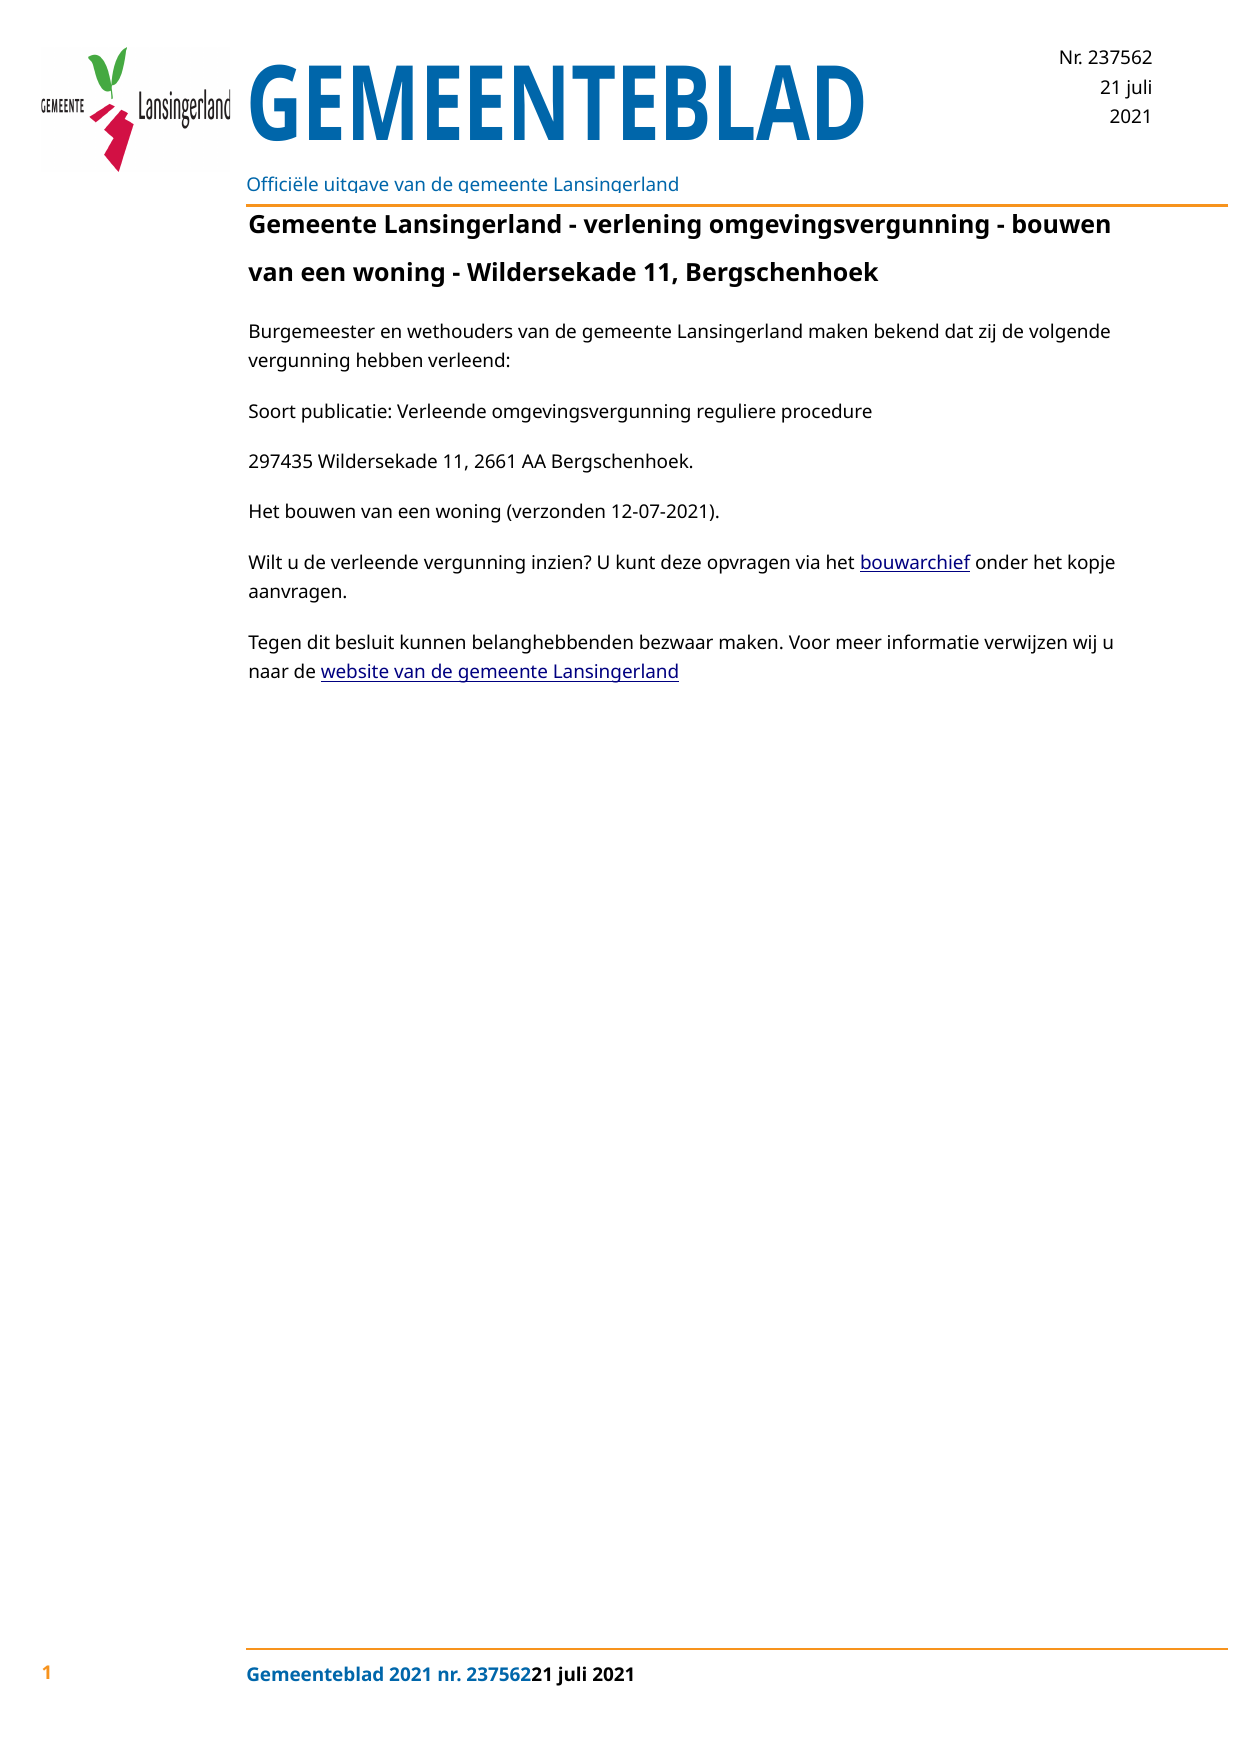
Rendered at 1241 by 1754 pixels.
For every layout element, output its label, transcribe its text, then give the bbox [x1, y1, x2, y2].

text Gemeente Lansingerland - verlening omgevingsvergunning - bouwen van een woning - Wildersekade 11, Bergschenhoek [248, 207, 1152, 288]
text Wilt u de verleende vergunning inzien? U kunt deze opvragen via het bouwarchief onder het kopje aanvragen. [248, 549, 1152, 604]
text Burgemeester en wethouders van de gemeente Lansingerland maken bekend dat zij de volgende vergunning hebben verleend: [248, 318, 1152, 373]
text 297435 Wildersekade 11, 2661 AA Bergschenhoek. [248, 448, 1152, 474]
text Het bouwen van een woning (verzonden 12-07-2021). [248, 499, 1152, 524]
picture [41, 47, 231, 172]
text Soort publicatie: Verleende omgevingsvergunning reguliere procedure [248, 398, 1152, 424]
text Tegen dit besluit kunnen belanghebbenden bezwaar maken. Voor meer informatie verwijzen wij u naar de website van de gemeente Lansingerland [248, 629, 1152, 684]
